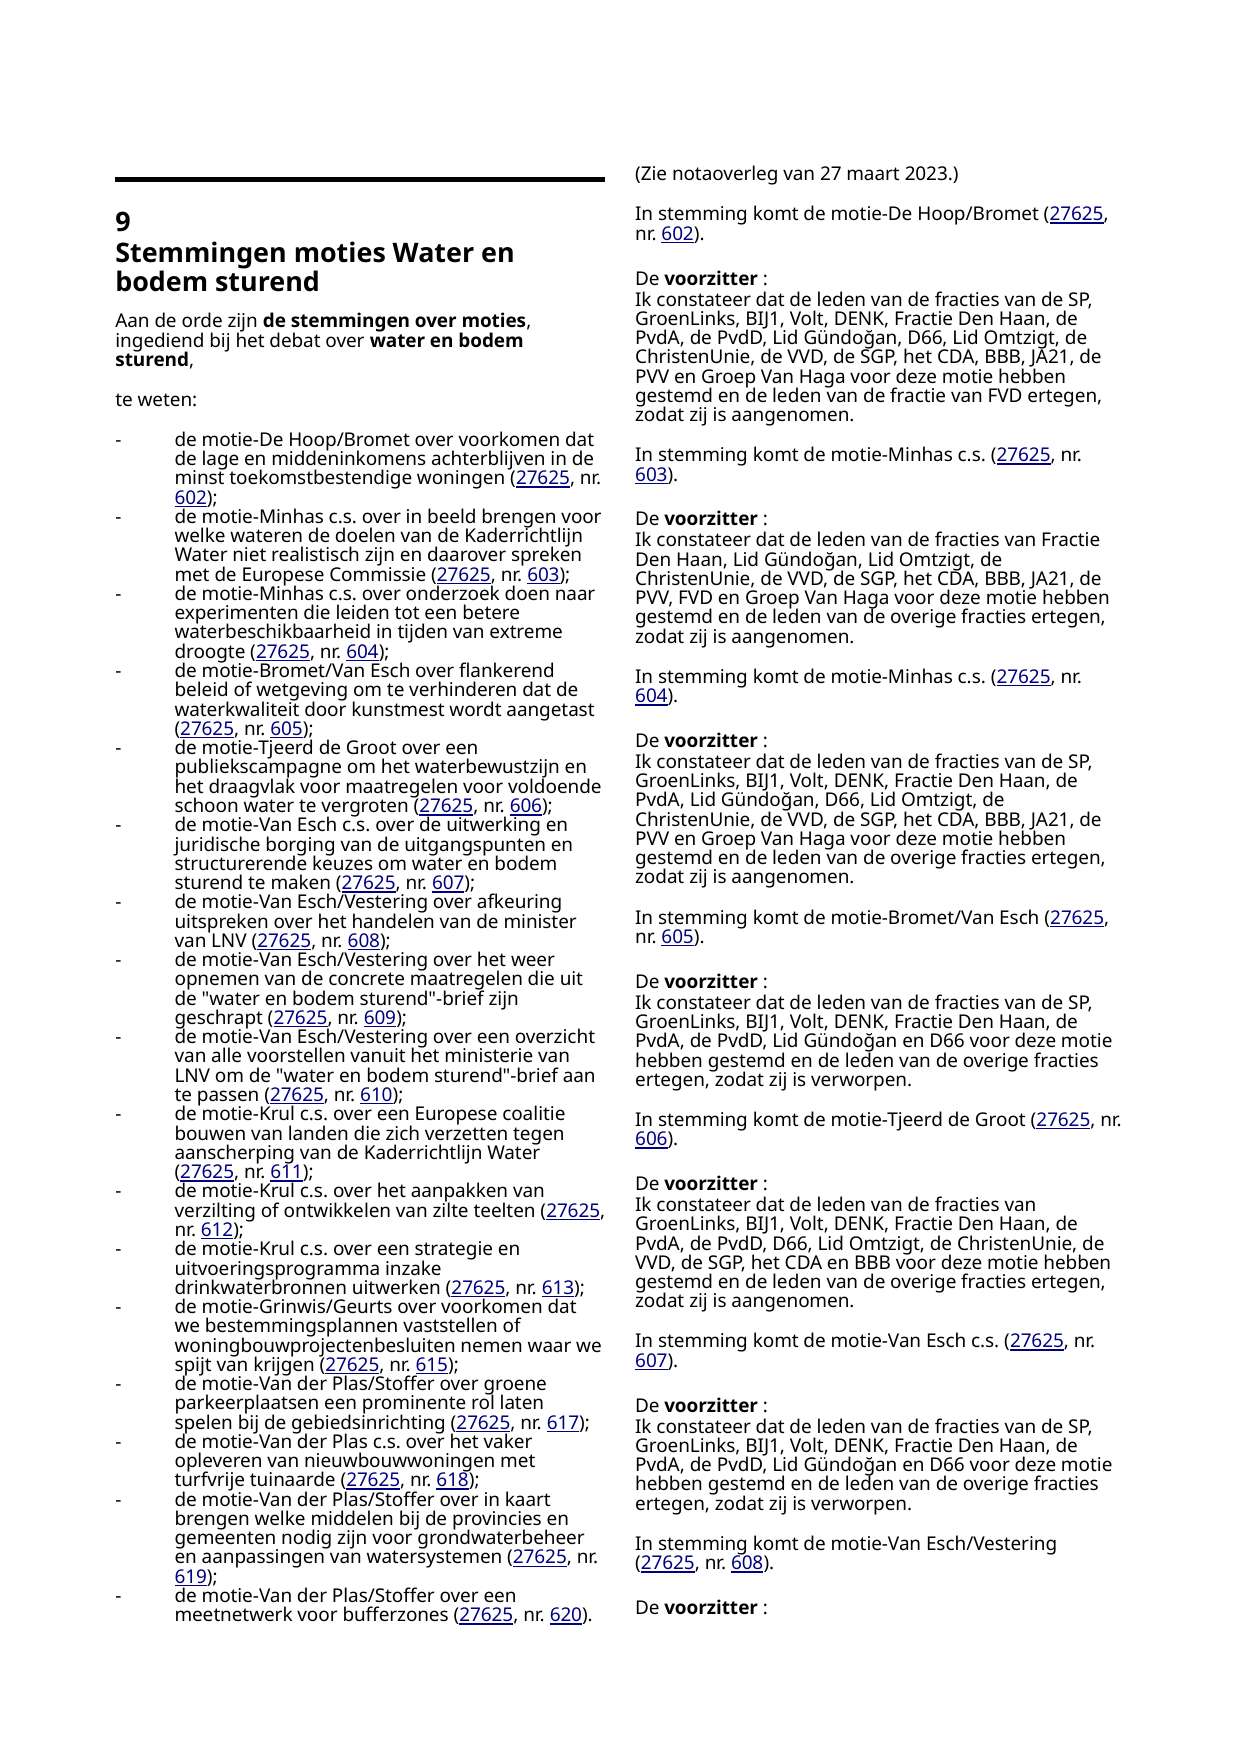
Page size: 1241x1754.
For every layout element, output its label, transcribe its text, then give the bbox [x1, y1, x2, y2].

text Ik constateer dat de leden van de fracties van de SP, GroenLinks, BIJ1, Volt, DENK, Fractie Den Haan, de PvdA, de PvdD, Lid Gündoğan en D66 voor deze motie hebben gestemd en de leden van de overige fracties ertegen, zodat zij is verworpen. [635, 994, 1125, 1090]
list de motie-Tjeerd de Groot over een publiekscampagne om het waterbewustzijn en het draagvlak voor maatregelen voor voldoende schoon water te vergroten (27625, nr. 606); [115, 739, 605, 816]
list de motie-Van der Plas c.s. over het vaker opleveren van nieuwbouwwoningen met turfvrije tuinaarde (27625, nr. 618); [115, 1433, 605, 1491]
text 9 [115, 203, 605, 239]
text Ik constateer dat de leden van de fracties van Fractie Den Haan, Lid Gündoğan, Lid Omtzigt, de ChristenUnie, de VVD, de SGP, het CDA, BBB, JA21, de PVV, FVD en Groep Van Haga voor deze motie hebben gestemd en de leden van de overige fracties ertegen, zodat zij is aangenomen. [635, 531, 1125, 647]
text Ik constateer dat de leden van de fracties van de SP, GroenLinks, BIJ1, Volt, DENK, Fractie Den Haan, de PvdA, de PvdD, Lid Gündoğan en D66 voor deze motie hebben gestemd en de leden van de overige fracties ertegen, zodat zij is verworpen. [635, 1418, 1125, 1514]
text Ik constateer dat de leden van de fracties van de SP, GroenLinks, BIJ1, Volt, DENK, Fractie Den Haan, de PvdA, de PvdD, Lid Gündoğan, D66, Lid Omtzigt, de ChristenUnie, de VVD, de SGP, het CDA, BBB, JA21, de PVV en Groep Van Haga voor deze motie hebben gestemd en de leden van de fractie van FVD ertegen, zodat zij is aangenomen. [635, 291, 1125, 425]
text De voorzitter : [635, 1594, 1125, 1620]
list de motie-Krul c.s. over het aanpakken van verzilting of ontwikkelen van zilte teelten (27625, nr. 612); [115, 1182, 605, 1240]
text In stemming komt de motie-Minhas c.s. (27625, nr. 603). [635, 446, 1125, 485]
text De voorzitter : [635, 727, 1125, 753]
list de motie-Krul c.s. over een Europese coalitie bouwen van landen die zich verzetten tegen aanscherping van de Kaderrichtlijn Water (27625, nr. 611); [115, 1105, 605, 1182]
text In stemming komt de motie-Van Esch c.s. (27625, nr. 607). [635, 1332, 1125, 1371]
list de motie-Van Esch/Vestering over het weer opnemen van de concrete maatregelen die uit de "water en bodem sturend"-brief zijn geschrapt (27625, nr. 609); [115, 951, 605, 1028]
list de motie-Minhas c.s. over in beeld brengen voor welke wateren de doelen van de Kaderrichtlijn Water niet realistisch zijn en daarover spreken met de Europese Commissie (27625, nr. 603); [115, 508, 605, 585]
text In stemming komt de motie-Minhas c.s. (27625, nr. 604). [635, 668, 1125, 706]
text In stemming komt de motie-De Hoop/Bromet (27625, nr. 602). [635, 205, 1125, 244]
text De voorzitter : [635, 506, 1125, 531]
list de motie-Van Esch c.s. over de uitwerking en juridische borging van de uitgangspunten en structurerende keuzes om water en bodem sturend te maken (27625, nr. 607); [115, 816, 605, 893]
list de motie-Grinwis/Geurts over voorkomen dat we bestemmingsplannen vaststellen of woningbouwprojectenbesluiten nemen waar we spijt van krijgen (27625, nr. 615); [115, 1298, 605, 1375]
text De voorzitter : [635, 1170, 1125, 1196]
list de motie-Van Esch/Vestering over een overzicht van alle voorstellen vanuit het ministerie van LNV om de "water en bodem sturend"-brief aan te passen (27625, nr. 610); [115, 1028, 605, 1105]
text In stemming komt de motie-Tjeerd de Groot (27625, nr. 606). [635, 1111, 1125, 1149]
list de motie-Krul c.s. over een strategie en uitvoeringsprogramma inzake drinkwaterbronnen uitwerken (27625, nr. 613); [115, 1240, 605, 1298]
text Stemmingen moties Water en bodem sturend [115, 239, 605, 312]
list de motie-Van der Plas/Stoffer over een meetnetwerk voor bufferzones (27625, nr. 620). [115, 1587, 605, 1626]
list de motie-Bromet/Van Esch over flankerend beleid of wetgeving om te verhinderen dat de waterkwaliteit door kunstmest wordt aangetast (27625, nr. 605); [115, 662, 605, 739]
text Aan de orde zijn de stemmingen over moties, ingediend bij het debat over water en bodem sturend, [115, 312, 605, 370]
text (Zie notaoverleg van 27 maart 2023.) [635, 165, 1125, 184]
text In stemming komt de motie-Van Esch/Vestering (27625, nr. 608). [635, 1535, 1125, 1573]
list de motie-De Hoop/Bromet over voorkomen dat de lage en middeninkomens achterblijven in de minst toekomstbestendige woningen (27625, nr. 602); [115, 431, 605, 508]
text In stemming komt de motie-Bromet/Van Esch (27625, nr. 605). [635, 909, 1125, 947]
text De voorzitter : [635, 1392, 1125, 1418]
list de motie-Minhas c.s. over onderzoek doen naar experimenten die leiden tot een betere waterbeschikbaarheid in tijden van extreme droogte (27625, nr. 604); [115, 585, 605, 662]
text De voorzitter : [635, 265, 1125, 291]
list de motie-Van der Plas/Stoffer over groene parkeerplaatsen een prominente rol laten spelen bij de gebiedsinrichting (27625, nr. 617); [115, 1375, 605, 1433]
list de motie-Van der Plas/Stoffer over in kaart brengen welke middelen bij de provincies en gemeenten nodig zijn voor grondwaterbeheer en aanpassingen van watersystemen (27625, nr. 619); [115, 1491, 605, 1587]
text De voorzitter : [635, 968, 1125, 994]
text Ik constateer dat de leden van de fracties van GroenLinks, BIJ1, Volt, DENK, Fractie Den Haan, de PvdA, de PvdD, D66, Lid Omtzigt, de ChristenUnie, de VVD, de SGP, het CDA en BBB voor deze motie hebben gestemd en de leden van de overige fracties ertegen, zodat zij is aangenomen. [635, 1196, 1125, 1312]
list de motie-Van Esch/Vestering over afkeuring uitspreken over het handelen van de minister van LNV (27625, nr. 608); [115, 893, 605, 951]
text te weten: [115, 391, 605, 410]
text Ik constateer dat de leden van de fracties van de SP, GroenLinks, BIJ1, Volt, DENK, Fractie Den Haan, de PvdA, Lid Gündoğan, D66, Lid Omtzigt, de ChristenUnie, de VVD, de SGP, het CDA, BBB, JA21, de PVV en Groep Van Haga voor deze motie hebben gestemd en de leden van de overige fracties ertegen, zodat zij is aangenomen. [635, 753, 1125, 888]
